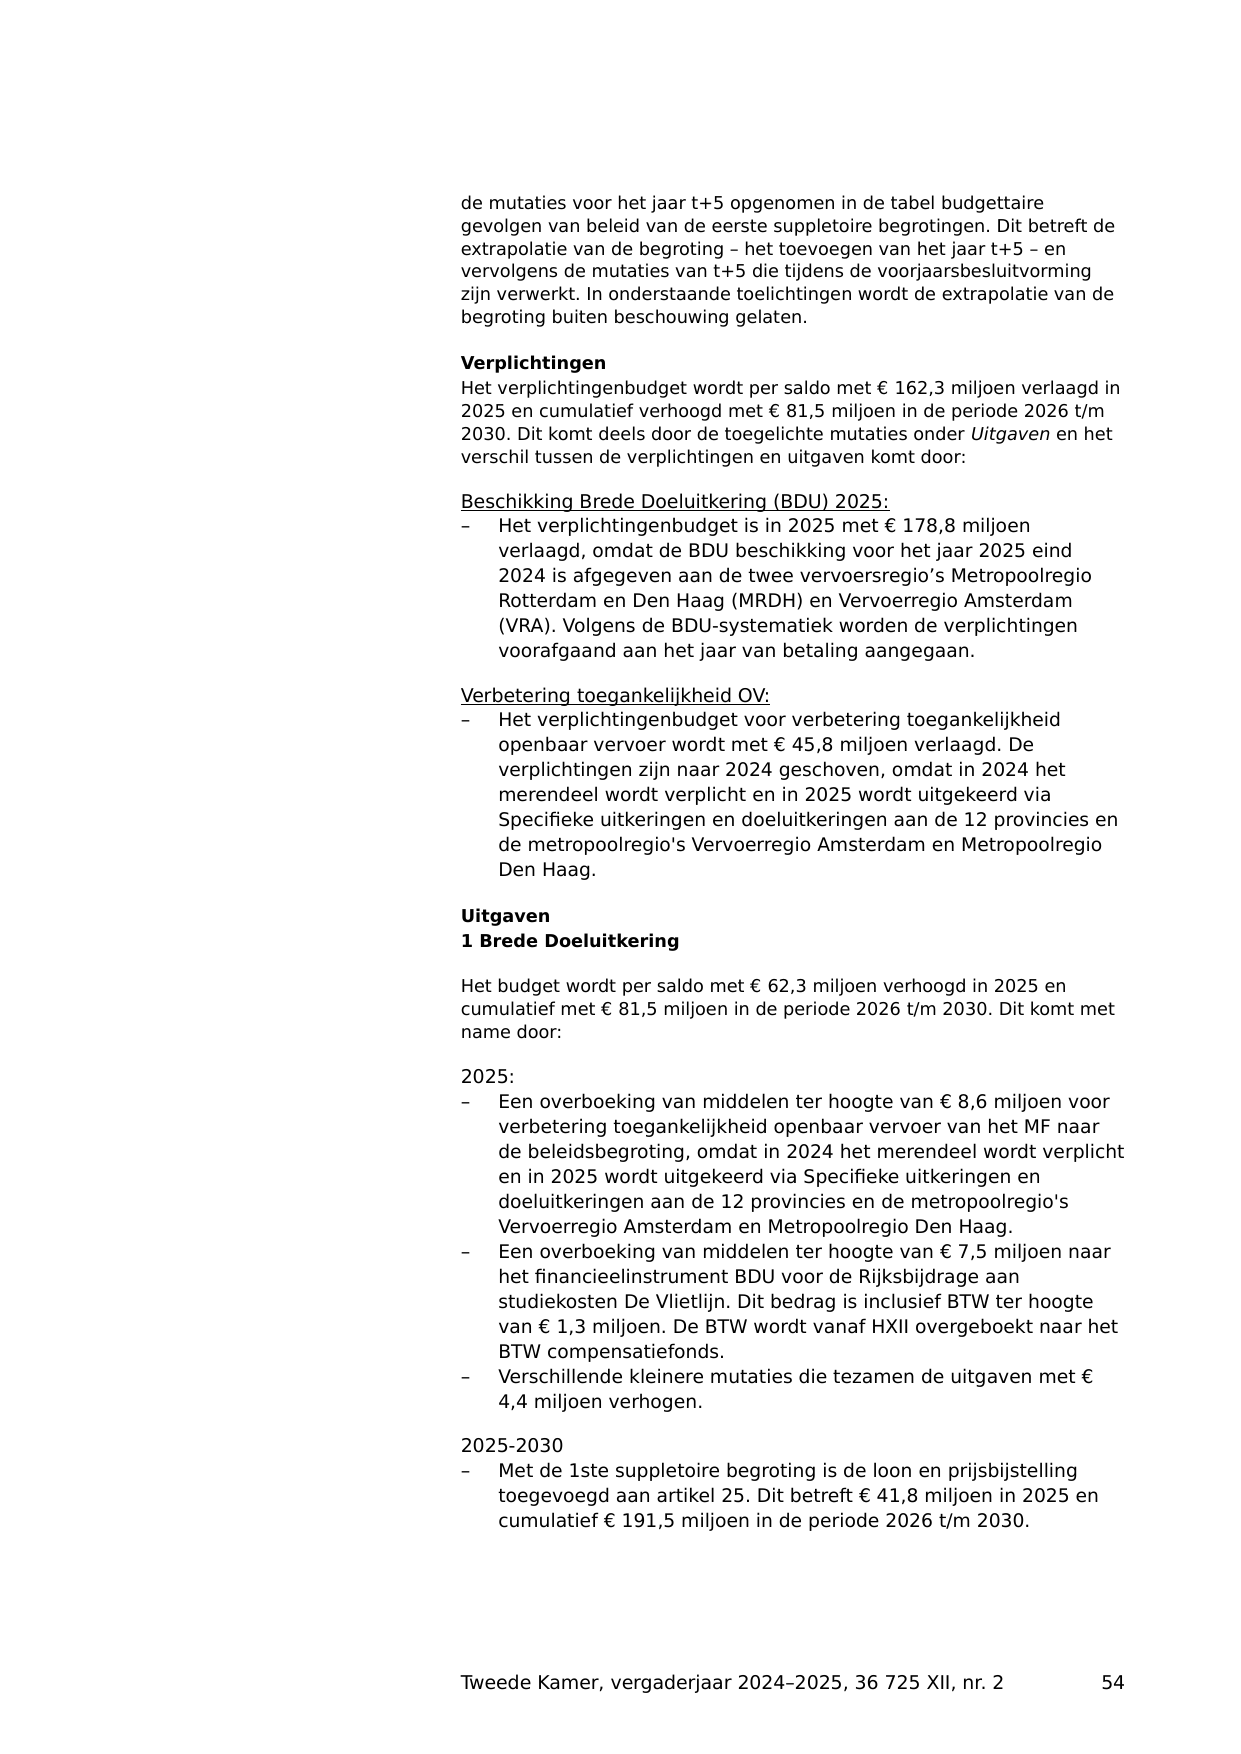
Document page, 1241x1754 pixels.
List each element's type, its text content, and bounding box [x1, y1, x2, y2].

text de mutaties voor het jaar t+5 opgenomen in de tabel budgettaire gevolgen van beleid van de eerste suppletoire begrotingen. Dit betreft de extrapolatie van de begroting – het toevoegen van het jaar t+5 – en vervolgens de mutaties van t+5 die tĳdens de voorjaarsbesluitvorming zĳn verwerkt. In onderstaande toelichtingen wordt de extrapolatie van de begroting buiten beschouwing gelaten. [461, 191, 1125, 328]
text Uitgaven [461, 904, 1125, 927]
text Het verplichtingenbudget wordt per saldo met € 162,3 miljoen verlaagd in 2025 en cumulatief verhoogd met € 81,5 miljoen in de periode 2026 t/m 2030. Dit komt deels door de toegelichte mutaties onder Uitgaven en het verschil tussen de verplichtingen en uitgaven komt door: [461, 376, 1125, 468]
text 1 Brede Doeluitkering [461, 929, 1125, 952]
text Het budget wordt per saldo met € 62,3 miljoen verhoogd in 2025 en cumulatief met € 81,5 miljoen in de periode 2026 t/m 2030. Dit komt met name door: [461, 974, 1125, 1043]
list Een overboeking van middelen ter hoogte van € 8,6 miljoen voor verbetering toegankelijkheid openbaar vervoer van het MF naar de beleidsbegroting, omdat in 2024 het merendeel wordt verplicht en in 2025 wordt uitgekeerd via Specifieke uitkeringen en doeluitkeringen aan de 12 provincies en de metropoolregio's Vervoerregio Amsterdam en Metropoolregio Den Haag. [461, 1088, 1125, 1238]
text 2025-2030 [461, 1435, 1125, 1457]
text Verbetering toegankelijkheid OV: [461, 685, 1125, 707]
list Met de 1ste suppletoire begroting is de loon en prijsbijstelling toegevoegd aan artikel 25. Dit betreft € 41,8 miljoen in 2025 en cumulatief € 191,5 miljoen in de periode 2026 t/m 2030. [461, 1457, 1125, 1532]
text 2025: [461, 1066, 1125, 1088]
list Het verplichtingenbudget is in 2025 met € 178,8 miljoen verlaagd, omdat de BDU beschikking voor het jaar 2025 eind 2024 is afgegeven aan de twee vervoersregio’s Metropoolregio Rotterdam en Den Haag (MRDH) en Vervoerregio Amsterdam (VRA). Volgens de BDU-systematiek worden de verplichtingen voorafgaand aan het jaar van betaling aangegaan. [461, 513, 1125, 663]
text Beschikking Brede Doeluitkering (BDU) 2025: [461, 491, 1125, 513]
list Verschillende kleinere mutaties die tezamen de uitgaven met € 4,4 miljoen verhogen. [461, 1363, 1125, 1413]
list Het verplichtingenbudget voor verbetering toegankelijkheid openbaar vervoer wordt met € 45,8 miljoen verlaagd. De verplichtingen zijn naar 2024 geschoven, omdat in 2024 het merendeel wordt verplicht en in 2025 wordt uitgekeerd via Specifieke uitkeringen en doeluitkeringen aan de 12 provincies en de metropoolregio's Vervoerregio Amsterdam en Metropoolregio Den Haag. [461, 707, 1125, 882]
text Verplichtingen [461, 351, 1125, 374]
list Een overboeking van middelen ter hoogte van € 7,5 miljoen naar het financieelinstrument BDU voor de Rijksbijdrage aan studiekosten De Vlietlijn. Dit bedrag is inclusief BTW ter hoogte van € 1,3 miljoen. De BTW wordt vanaf HXII overgeboekt naar het BTW compensatiefonds. [461, 1238, 1125, 1363]
